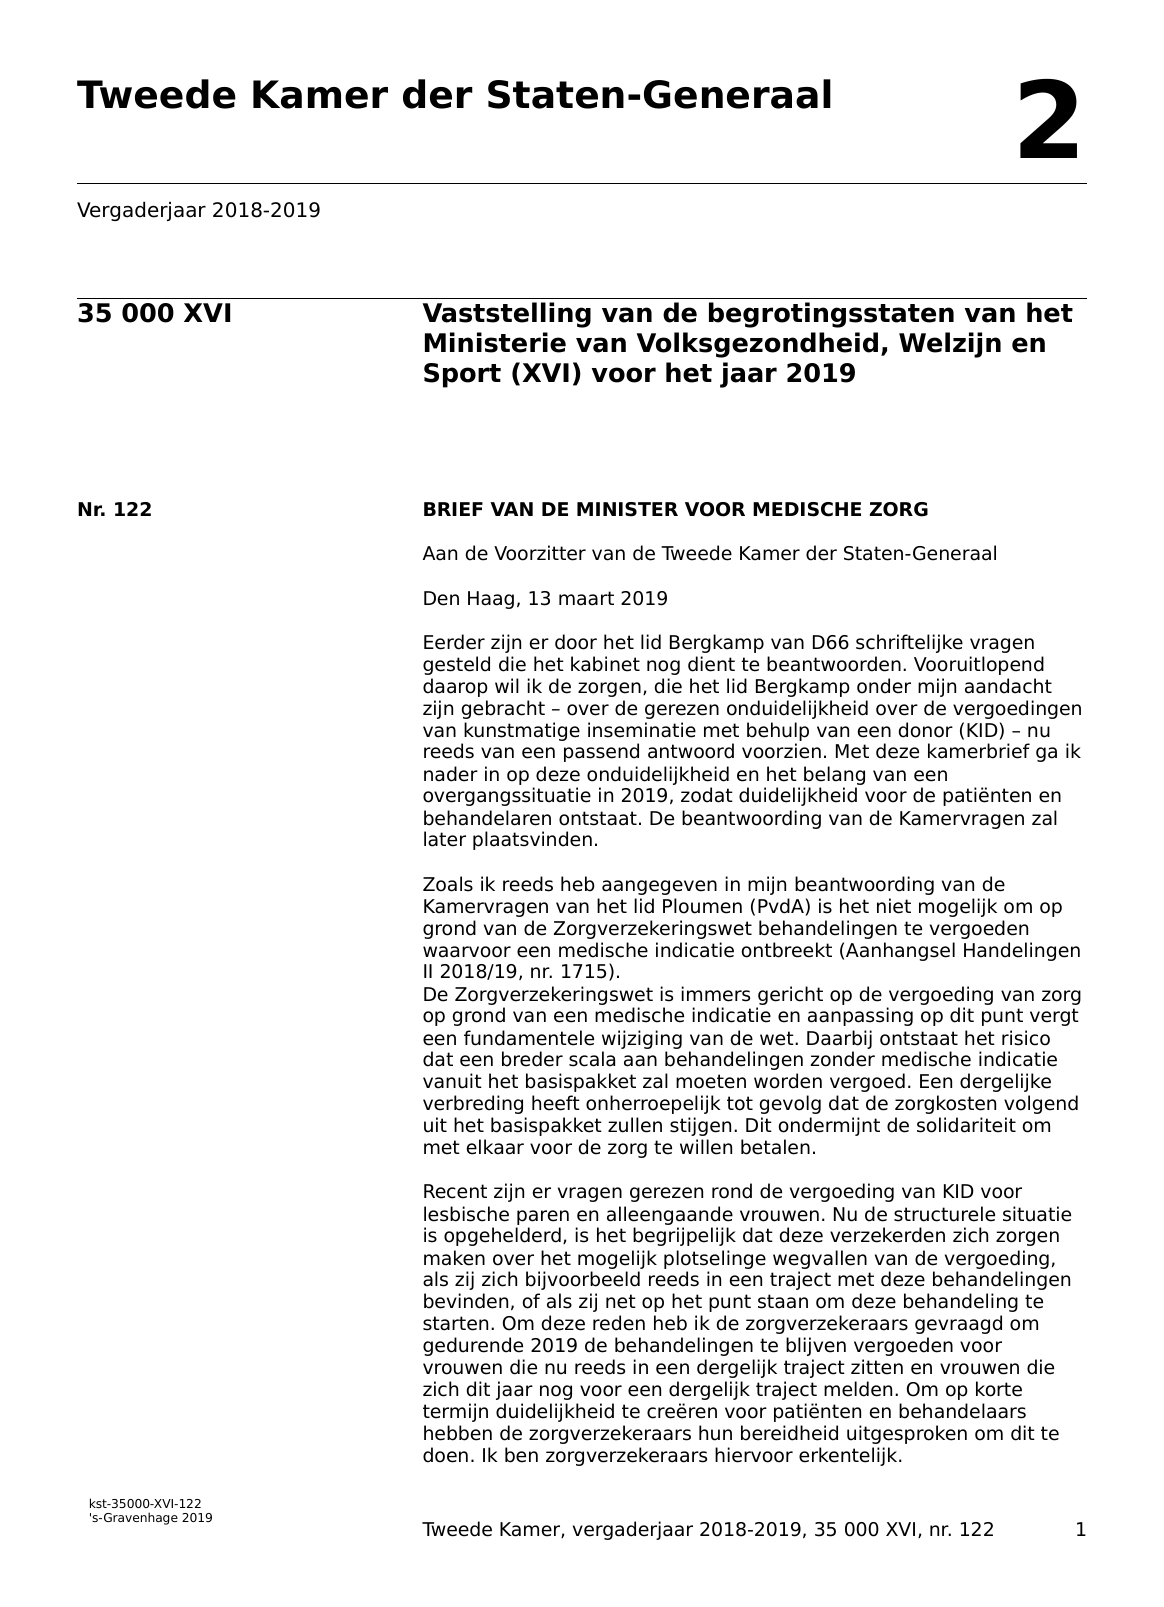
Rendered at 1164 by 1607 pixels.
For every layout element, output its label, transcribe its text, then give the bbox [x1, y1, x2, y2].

subtitle Nr. 122 BRIEF VAN DE MINISTER VOOR MEDISCHE ZORG [77, 499, 1087, 521]
text De Zorgverzekeringswet is immers gericht op de vergoeding van zorg op grond van een medische indicatie en aanpassing op dit punt vergt een fundamentele wijziging van de wet. Daarbij ontstaat het risico dat een breder scala aan behandelingen zonder medische indicatie vanuit het basispakket zal moeten worden vergoed. Een dergelijke verbreding heeft onherroepelijk tot gevolg dat de zorgkosten volgend uit het basispakket zullen stijgen. Dit ondermijnt de solidariteit om met elkaar voor de zorg te willen betalen. [422, 983, 1087, 1159]
text Zoals ik reeds heb aangegeven in mijn beantwoording van de Kamervragen van het lid Ploumen (PvdA) is het niet mogelijk om op grond van de Zorgverzekeringswet behandelingen te vergoeden waarvoor een medische indicatie ontbreekt (Aanhangsel Handelingen II 2018/19, nr. 1715). [422, 873, 1087, 983]
table_cell Vergaderjaar 2018-2019 [77, 184, 1087, 298]
text Recent zijn er vragen gerezen rond de vergoeding van KID voor lesbische paren en alleengaande vrouwen. Nu de structurele situatie is opgehelderd, is het begrijpelijk dat deze verzekerden zich zorgen maken over het mogelijk plotselinge wegvallen van de vergoeding, als zij zich bijvoorbeeld reeds in een traject met deze behandelingen bevinden, of als zij net op het punt staan om deze behandeling te starten. Om deze reden heb ik de zorgverzekeraars gevraagd om gedurende 2019 de behandelingen te blijven vergoeden voor vrouwen die nu reeds in een dergelijk traject zitten en vrouwen die zich dit jaar nog voor een dergelijk traject melden. Om op korte termijn duidelijkheid te creëren voor patiënten en behandelaars hebben de zorgverzekeraars hun bereidheid uitgesproken om dit te doen. Ik ben zorgverzekeraars hiervoor erkentelijk. [422, 1181, 1087, 1467]
text Den Haag, 13 maart 2019 [422, 587, 1087, 609]
text Eerder zijn er door het lid Bergkamp van D66 schriftelijke vragen gesteld die het kabinet nog dient te beantwoorden. Vooruitlopend daarop wil ik de zorgen, die het lid Bergkamp onder mijn aandacht zijn gebracht – over de gerezen onduidelijkheid over de vergoedingen van kunstmatige inseminatie met behulp van een donor (KID) – nu reeds van een passend antwoord voorzien. Met deze kamerbrief ga ik nader in op deze onduidelijkheid en het belang van een overgangssituatie in 2019, zodat duidelijkheid voor de patiënten en behandelaren ontstaat. De beantwoording van de Kamervragen zal later plaatsvinden. [422, 632, 1087, 851]
table_header Tweede Kamer der Staten-Generaal [77, 59, 886, 183]
text 's-Gravenhage 2019 [88, 1511, 323, 1525]
text kst-35000-XVI-122 [88, 1497, 323, 1511]
subtitle 35 000 XVI Vaststelling van de begrotingsstaten van het Ministerie van Volksgezondheid, Welzijn en Sport (XVI) voor het jaar 2019 [77, 299, 1087, 388]
text Aan de Voorzitter van de Tweede Kamer der Staten-Generaal [422, 543, 1087, 565]
table_header 2 [886, 59, 1087, 183]
